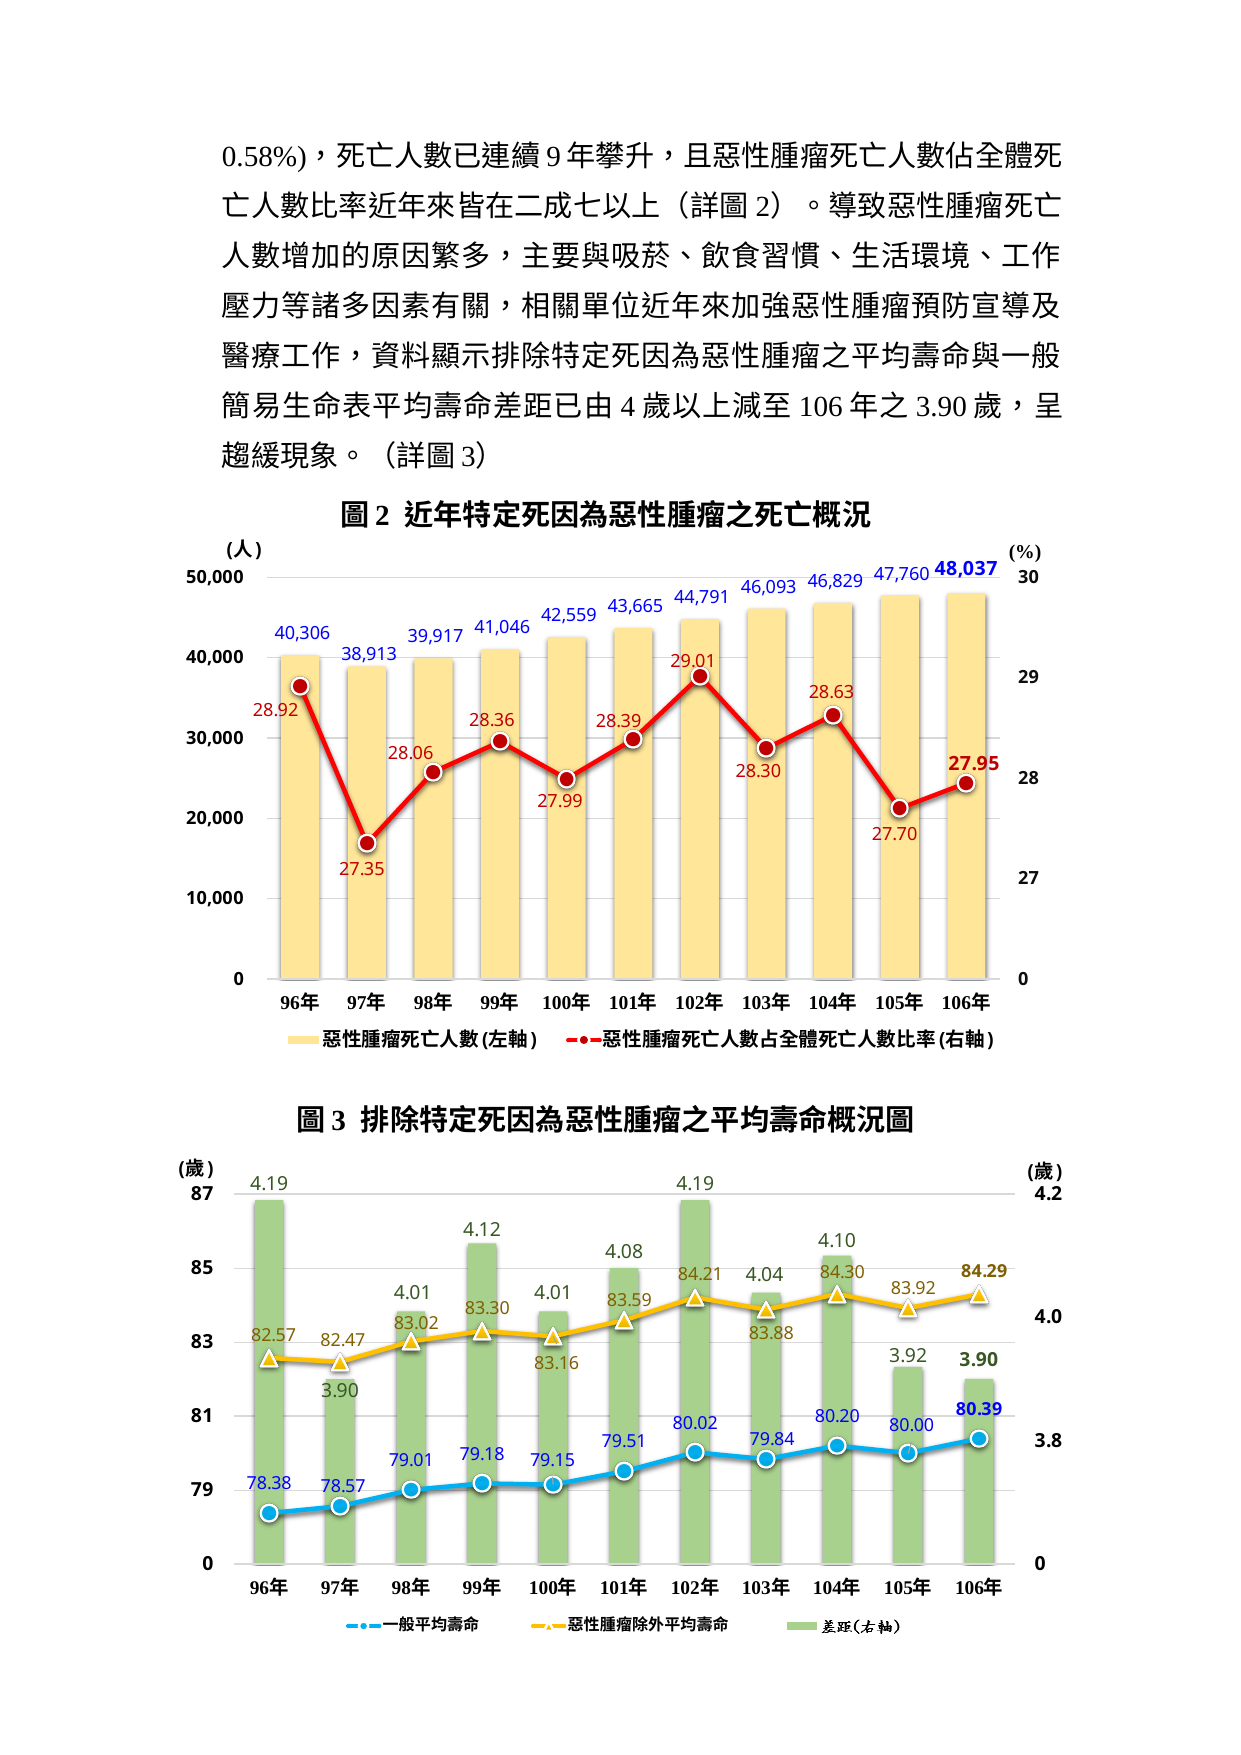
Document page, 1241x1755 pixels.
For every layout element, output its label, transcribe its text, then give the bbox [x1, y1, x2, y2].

text 圖3 排除特定死因為惡性腫瘤之平均壽命概況圖 [148, 1094, 1063, 1140]
list 0.58%)，死亡人數已連續9年攀升，且惡性腫瘤死亡人數佔全體死亡人數比率近年來皆在二成七以上（詳圖2）。導致惡性腫瘤死亡人數增加的原因繁多，主要與吸菸、飲食習慣、生活環境、工作壓力等諸多因素有關，相關單位近年來加強惡性腫瘤預防宣導及醫療工作，資料顯示排除特定死因為惡性腫瘤之平均壽命與一般簡易生命表平均壽命差距已由4歲以上減至106年之3.90歲，呈趨緩現象。（詳圖3） [192, 126, 1063, 476]
text 圖2 近年特定死因為惡性腫瘤之死亡概況 [148, 489, 1063, 534]
